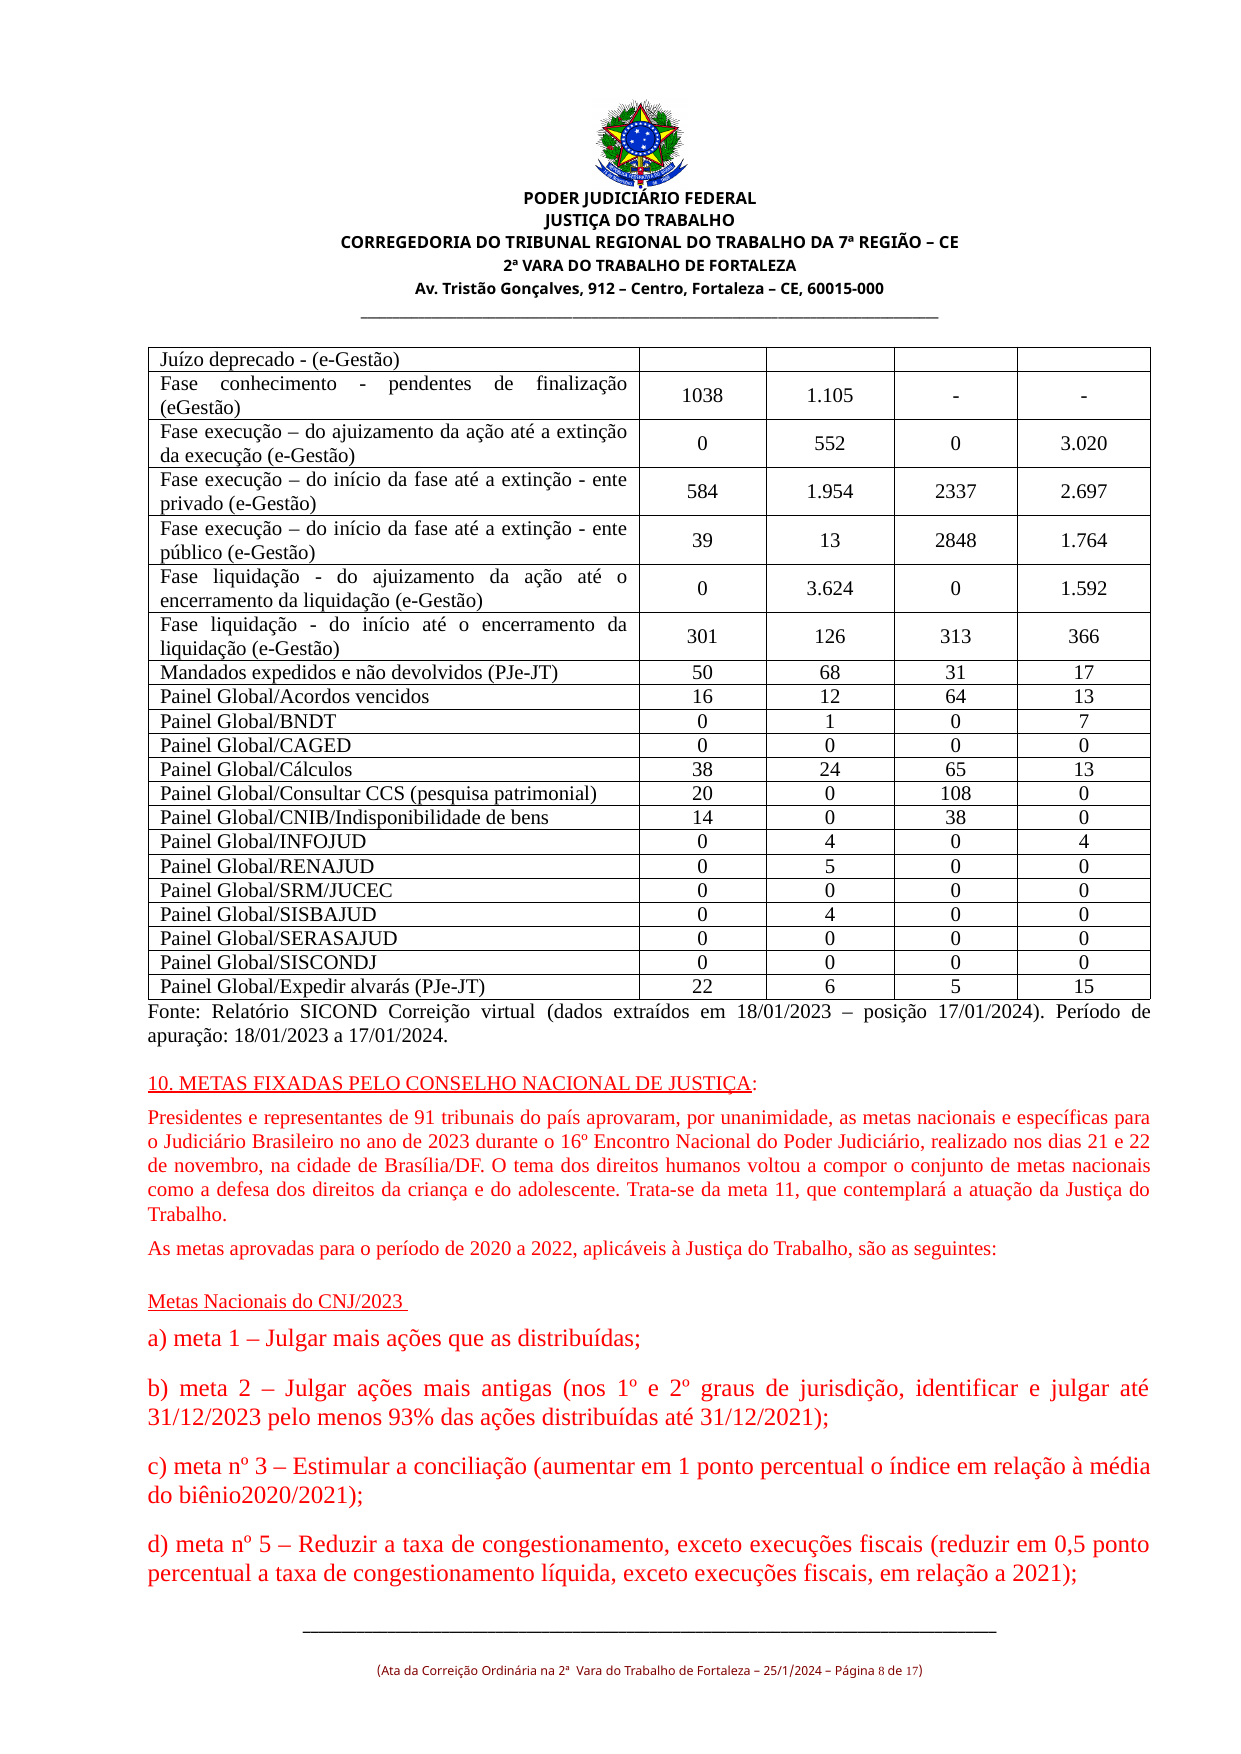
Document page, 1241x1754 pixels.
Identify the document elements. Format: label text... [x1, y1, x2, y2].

table_cell 0 [767, 806, 894, 829]
table_cell 13 [1018, 685, 1150, 708]
table_cell Painel Global/RENAJUD [149, 855, 639, 878]
table_cell 0 [1018, 806, 1150, 829]
table_cell 301 [640, 613, 766, 660]
table_cell 0 [895, 734, 1017, 757]
table_cell 0 [895, 565, 1017, 612]
table_cell 0 [895, 927, 1017, 950]
text a) meta 1 – Julgar mais ações que as distribuídas; [147, 1323, 1152, 1352]
table_cell 65 [895, 758, 1017, 781]
table_cell Painel Global/CNIB/Indisponibilidade de bens [149, 806, 639, 829]
table_cell Painel Global/Cálculos [149, 758, 639, 781]
table_cell [895, 348, 1017, 371]
table_cell 0 [895, 855, 1017, 878]
table_cell 313 [895, 613, 1017, 660]
table_cell Painel Global/Consultar CCS (pesquisa patrimonial) [149, 782, 639, 805]
table_cell 3.020 [1018, 420, 1150, 467]
text Presidentes e representantes de 91 tribunais do país aprovaram, por unanimidade, as metas nacionais e específicas para o Judiciário Brasileiro no ano de 2023 durante o 16º Encontro Nacional do Poder Judiciário, realizado nos dias 21 e 22 de novembro, na cidade de Brasília/DF. O tema dos direitos humanos voltou a compor o conjunto de metas nacionais como a defesa dos direitos da criança e do adolescente. Trata-se da meta 11, que contemplará a atuação da Justiça do Trabalho. [147, 1105, 1152, 1226]
table_cell 38 [640, 758, 766, 781]
table_cell 64 [895, 685, 1017, 708]
table_cell 4 [1018, 830, 1150, 853]
table_cell 0 [1018, 855, 1150, 878]
table_cell 68 [767, 661, 894, 684]
table_cell Painel Global/BNDT [149, 710, 639, 733]
table_cell Fase execução – do início da fase até a extinção - ente privado (e-Gestão) [149, 468, 639, 515]
table_cell 24 [767, 758, 894, 781]
table_cell 0 [767, 927, 894, 950]
table_cell 13 [1018, 758, 1150, 781]
table_cell 0 [895, 710, 1017, 733]
table_cell 0 [640, 951, 766, 974]
table_cell 0 [767, 879, 894, 902]
table_cell Painel Global/SRM/JUCEC [149, 879, 639, 902]
table_cell 0 [1018, 903, 1150, 926]
table_cell [767, 348, 894, 371]
picture [590, 97, 689, 190]
table_cell Painel Global/Expedir alvarás (PJe-JT) [149, 975, 639, 998]
table_cell 0 [767, 782, 894, 805]
table_cell 13 [767, 516, 894, 564]
table_cell Fase liquidação - do início até o encerramento da liquidação (e-Gestão) [149, 613, 639, 660]
table_cell Mandados expedidos e não devolvidos (PJe-JT) [149, 661, 639, 684]
table_cell 0 [640, 710, 766, 733]
table_cell 50 [640, 661, 766, 684]
table_cell 16 [640, 685, 766, 708]
table_cell 0 [1018, 782, 1150, 805]
table_cell 0 [767, 951, 894, 974]
table_cell Juízo deprecado - (e-Gestão) [149, 348, 639, 371]
table_cell Painel Global/SISCONDJ [149, 951, 639, 974]
table_cell 7 [1018, 710, 1150, 733]
table_cell 0 [895, 879, 1017, 902]
table_cell 4 [767, 903, 894, 926]
table_cell Fase execução – do ajuizamento da ação até a extinção da execução (e-Gestão) [149, 420, 639, 467]
text d) meta nº 5 – Reduzir a taxa de congestionamento, exceto execuções fiscais (reduzir em 0,5 ponto percentual a taxa de congestionamento líquida, exceto execuções fiscais, em relação a 2021); [147, 1529, 1152, 1587]
table_cell - [895, 372, 1017, 419]
table_cell Fase conhecimento - pendentes de finalização (eGestão) [149, 372, 639, 419]
table_cell 0 [1018, 927, 1150, 950]
table_cell 0 [640, 855, 766, 878]
table_cell Painel Global/SISBAJUD [149, 903, 639, 926]
text c) meta nº 3 – Estimular a conciliação (aumentar em 1 ponto percentual o índice em relação à média do biênio2020/2021); [147, 1451, 1152, 1509]
table_cell [640, 348, 766, 371]
table_cell Painel Global/INFOJUD [149, 830, 639, 853]
table_cell 0 [1018, 951, 1150, 974]
table_cell 22 [640, 975, 766, 998]
table_cell 20 [640, 782, 766, 805]
table_cell 2.697 [1018, 468, 1150, 515]
table_cell 0 [640, 830, 766, 853]
table_cell 108 [895, 782, 1017, 805]
table_cell Painel Global/CAGED [149, 734, 639, 757]
table_cell 0 [1018, 879, 1150, 902]
table_cell 126 [767, 613, 894, 660]
table_cell 0 [640, 879, 766, 902]
table_cell 0 [640, 903, 766, 926]
table_cell 2848 [895, 516, 1017, 564]
table_cell 1038 [640, 372, 766, 419]
table_cell 0 [895, 951, 1017, 974]
table_cell 1.954 [767, 468, 894, 515]
table_cell 39 [640, 516, 766, 564]
table_cell 0 [640, 420, 766, 467]
table_cell 366 [1018, 613, 1150, 660]
table_cell 15 [1018, 975, 1150, 998]
table_cell 31 [895, 661, 1017, 684]
text b) meta 2 – Julgar ações mais antigas (nos 1º e 2º graus de jurisdição, identificar e julgar até 31/12/2023 pelo menos 93% das ações distribuídas até 31/12/2021); [147, 1373, 1152, 1430]
table_cell Painel Global/SERASAJUD [149, 927, 639, 950]
table_cell 1.105 [767, 372, 894, 419]
table_cell 0 [640, 927, 766, 950]
table_cell 584 [640, 468, 766, 515]
table_cell 6 [767, 975, 894, 998]
table_cell 5 [767, 855, 894, 878]
table_cell 0 [767, 734, 894, 757]
table_cell 0 [895, 830, 1017, 853]
table_cell Fase execução – do início da fase até a extinção - ente público (e-Gestão) [149, 516, 639, 564]
table_cell 0 [640, 734, 766, 757]
table_cell 0 [895, 903, 1017, 926]
table_cell [1018, 348, 1150, 371]
text As metas aprovadas para o período de 2020 a 2022, aplicáveis à Justiça do Trabalho, são as seguintes: [147, 1236, 1152, 1260]
table_cell 38 [895, 806, 1017, 829]
table_cell - [1018, 372, 1150, 419]
table_cell 0 [640, 565, 766, 612]
table_cell 17 [1018, 661, 1150, 684]
table_cell 12 [767, 685, 894, 708]
table_cell Painel Global/Acordos vencidos [149, 685, 639, 708]
text 10. METAS FIXADAS PELO CONSELHO NACIONAL DE JUSTIÇA: [147, 1071, 1152, 1095]
table_cell 4 [767, 830, 894, 853]
table_cell 552 [767, 420, 894, 467]
table_cell 1.764 [1018, 516, 1150, 564]
text Fonte: Relatório SICOND Correição virtual (dados extraídos em 18/01/2023 – posição 17/01/2024). Período de apuração: 18/01/2023 a 17/01/2024. [147, 998, 1152, 1047]
table_cell 5 [895, 975, 1017, 998]
table_cell 1 [767, 710, 894, 733]
table_cell 3.624 [767, 565, 894, 612]
table_cell 2337 [895, 468, 1017, 515]
table_cell 0 [895, 420, 1017, 467]
table_cell Fase liquidação - do ajuizamento da ação até o encerramento da liquidação (e-Gestão) [149, 565, 639, 612]
table_cell 14 [640, 806, 766, 829]
table_cell 0 [1018, 734, 1150, 757]
text Metas Nacionais do CNJ/2023 [147, 1289, 1152, 1313]
table_cell 1.592 [1018, 565, 1150, 612]
